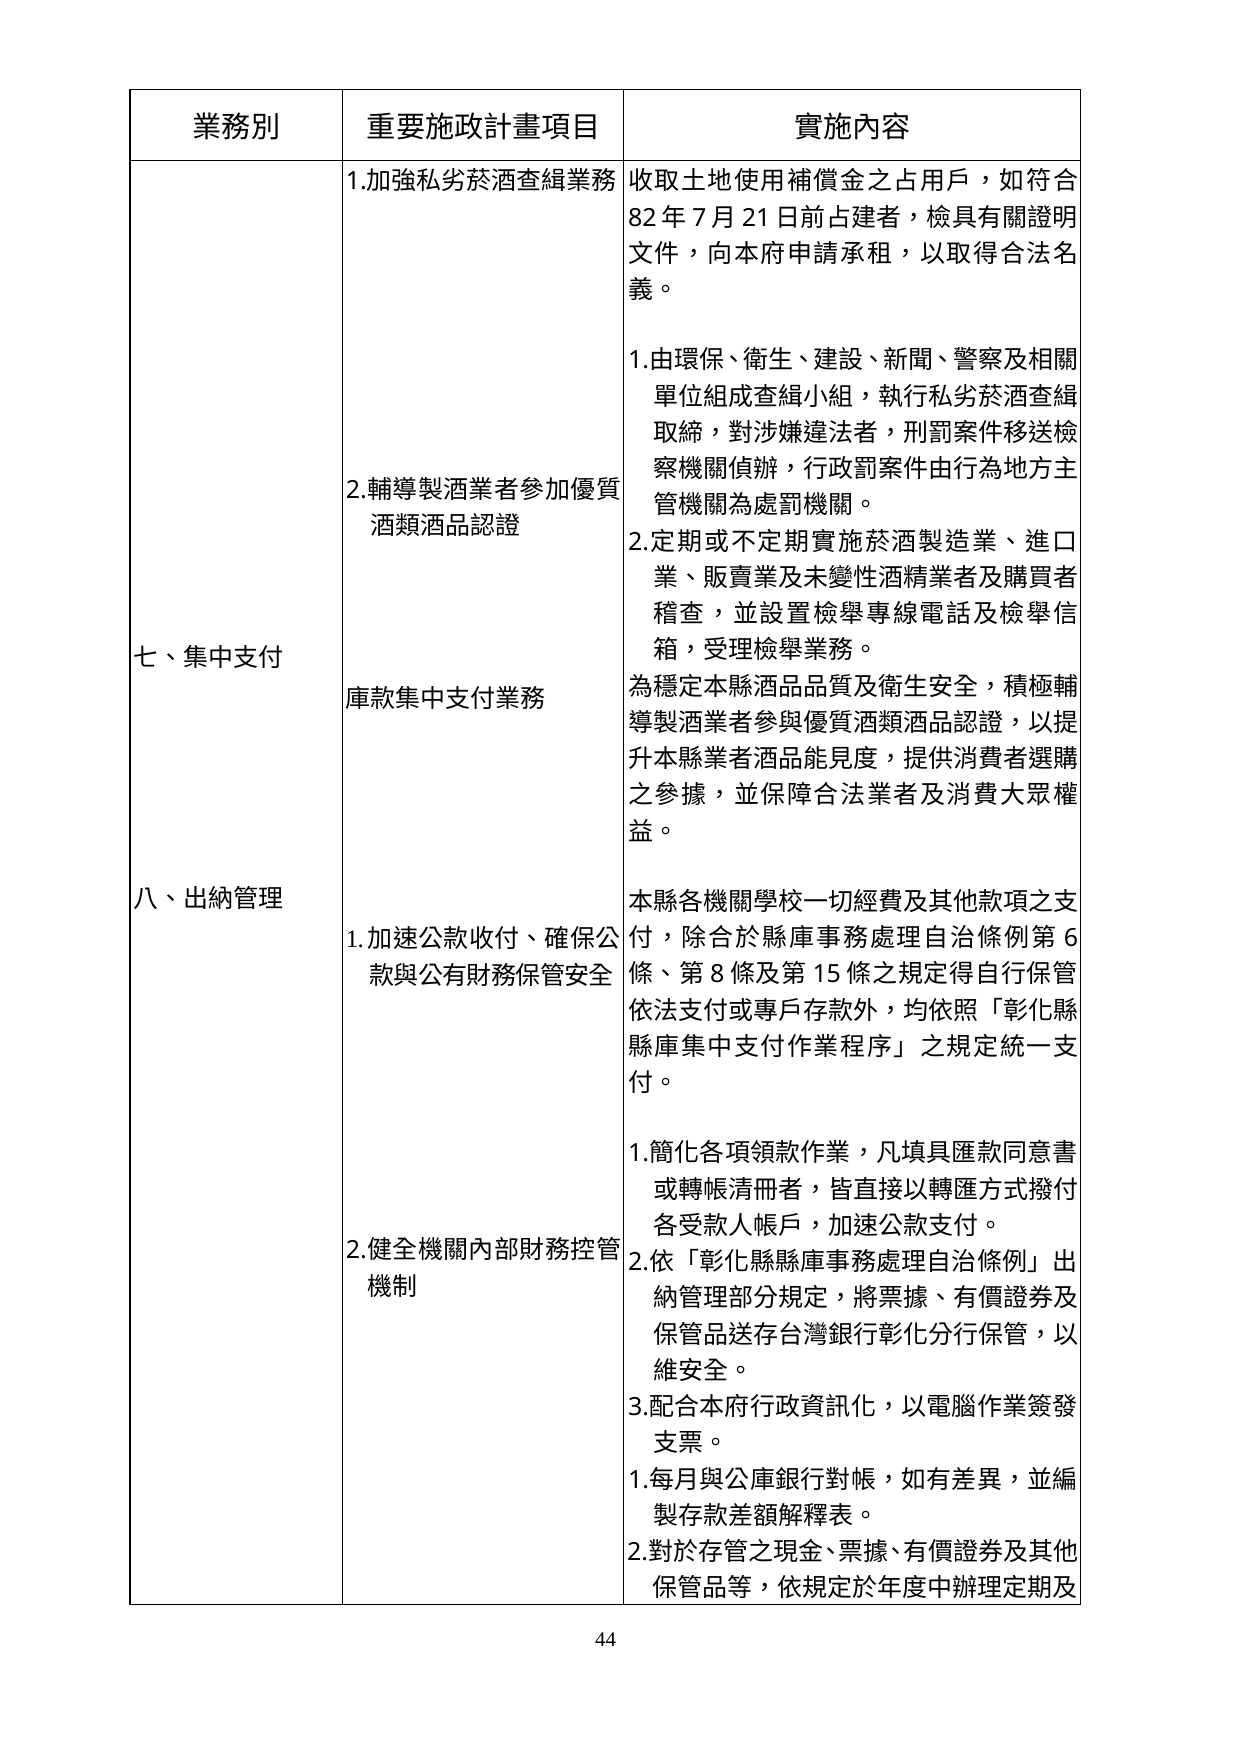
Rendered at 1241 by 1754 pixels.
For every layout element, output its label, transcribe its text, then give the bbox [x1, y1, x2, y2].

table_cell 七、集中支付 八、出納管理 [131, 161, 342, 1604]
table_header 重要施政計畫項目 [343, 90, 623, 160]
table_header 業務別 [131, 90, 342, 160]
table_header 實施內容 [624, 90, 1080, 160]
table_cell 1.加強私劣菸酒查緝業務 2.輔導製酒業者參加優質酒類酒品認證 庫款集中支付業務 加速公款收付、確保公款與公有財務保管安全 2.健全機關內部財務控管機制 [343, 161, 623, 1604]
table_cell 收取土地使用補償金之占用戶，如符合82年7月21日前占建者，檢具有關證明文件，向本府申請承租，以取得合法名義。 1.由環保、衛生、建設、新聞、警察及相關單位組成查緝小組，執行私劣菸酒查緝取締，對涉嫌違法者，刑罰案件移送檢察機關偵辦，行政罰案件由行為地方主管機關為處罰機關。 2.定期或不定期實施菸酒製造業、進口業、販賣業及未變性酒精業者及購買者稽查，並設置檢舉專線電話及檢舉信箱，受理檢舉業務。 為穩定本縣酒品品質及衛生安全，積極輔導製酒業者參與優質酒類酒品認證，以提升本縣業者酒品能見度，提供消費者選購之參據，並保障合法業者及消費大眾權益。 本縣各機關學校一切經費及其他款項之支付，除合於縣庫事務處理自治條例第6條、第8條及第15條之規定得自行保管依法支付或專戶存款外，均依照「彰化縣縣庫集中支付作業程序」之規定統一支付。 1.簡化各項領款作業，凡填具匯款同意書或轉帳清冊者，皆直接以轉匯方式撥付各受款人帳戶，加速公款支付。 2.依「彰化縣縣庫事務處理自治條例」出納管理部分規定，將票據、有價證券及保管品送存台灣銀行彰化分行保管，以維安全。 3.配合本府行政資訊化，以電腦作業簽發支票。 1.每月與公庫銀行對帳，如有差異，並編製存款差額解釋表。 2.對於存管之現金、票據、有價證券及其他保管品等，依規定於年度中辦理定期及 [624, 161, 1080, 1604]
